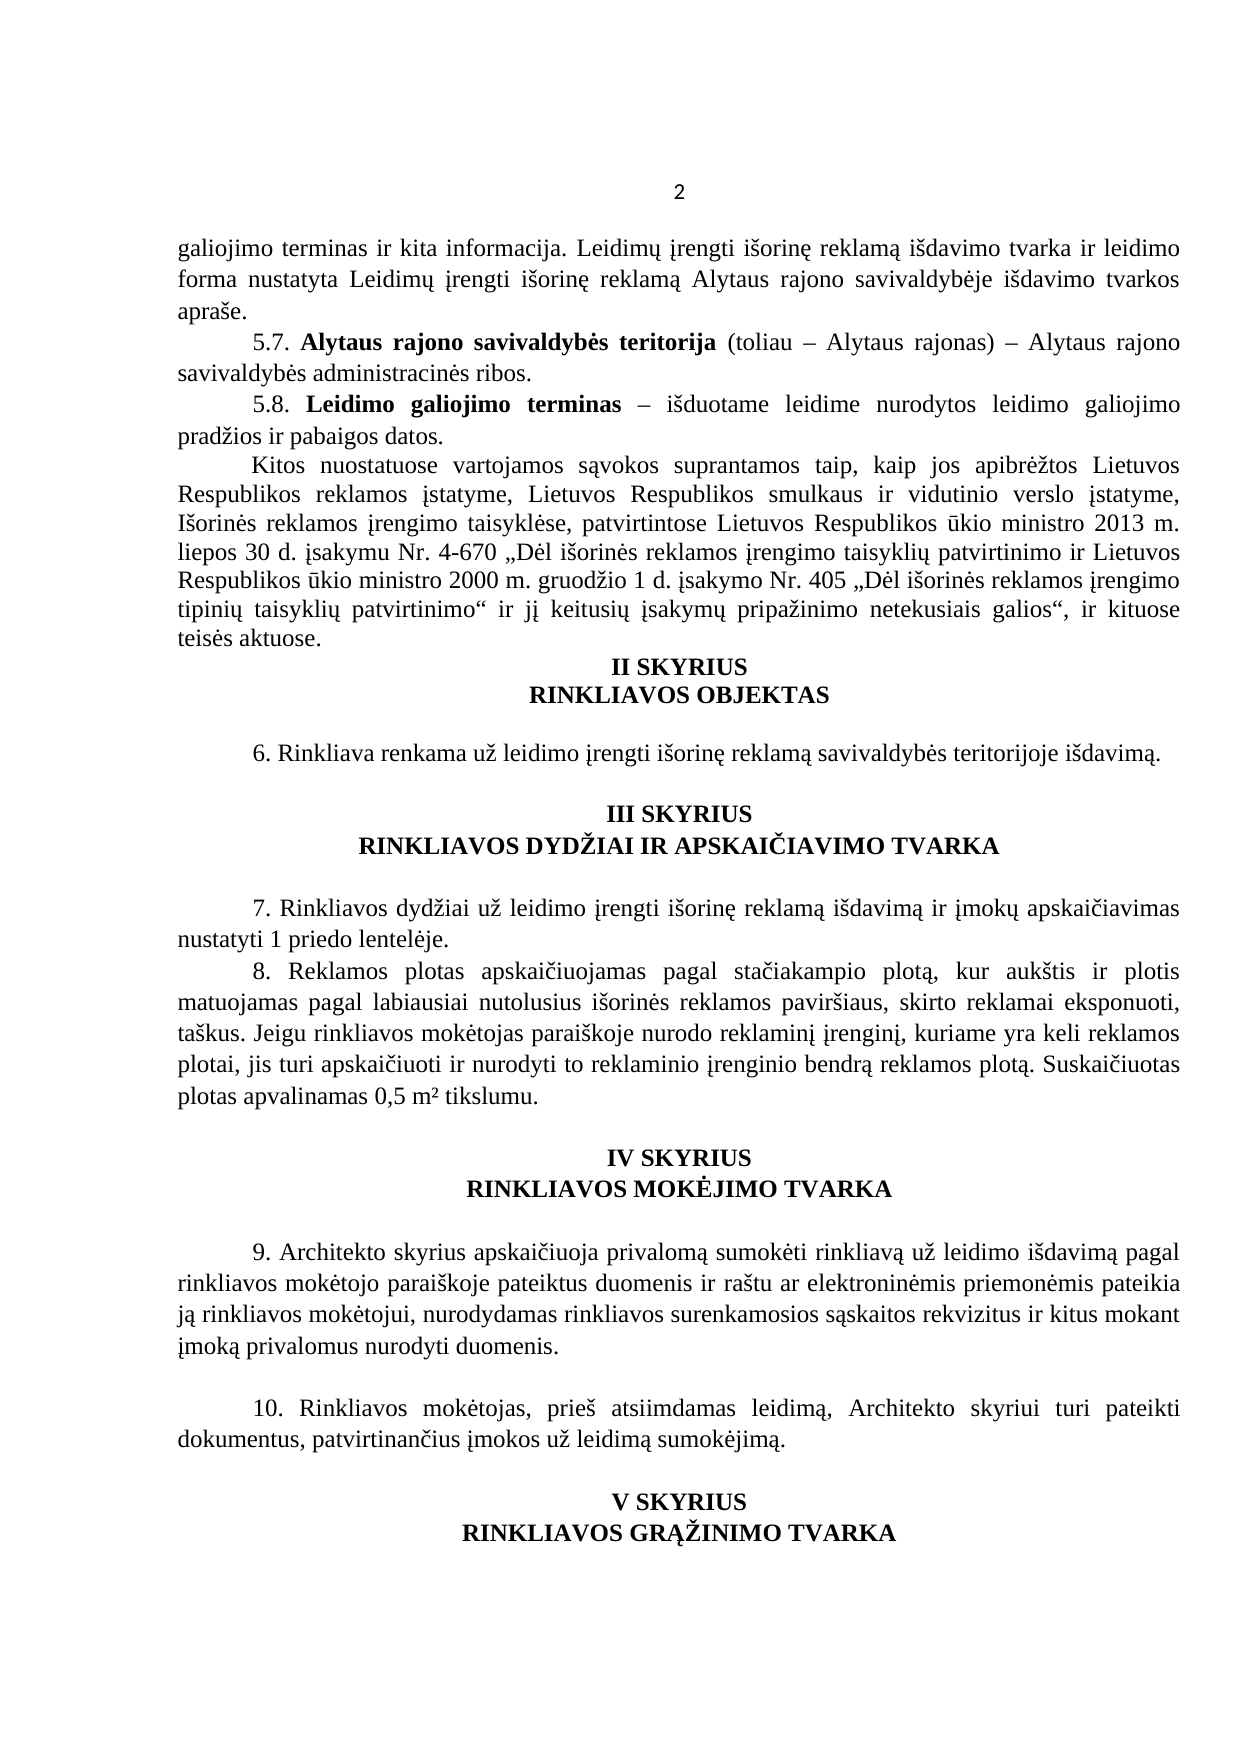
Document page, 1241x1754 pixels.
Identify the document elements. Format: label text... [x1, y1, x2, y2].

text Kitos nuostatuose vartojamos sąvokos suprantamos taip, kaip jos apibrėžtos Lietuvos Respublikos reklamos įstatyme, Lietuvos Respublikos smulkaus ir vidutinio verslo įstatyme, Išorinės reklamos įrengimo taisyklėse, patvirtintose Lietuvos Respublikos ūkio ministro 2013 m. liepos 30 d. įsakymu Nr. 4-670 „Dėl išorinės reklamos įrengimo taisyklių patvirtinimo ir Lietuvos Respublikos ūkio ministro 2000 m. gruodžio 1 d. įsakymo Nr. 405 „Dėl išorinės reklamos įrengimo tipinių taisyklių patvirtinimo“ ir jį keitusių įsakymų pripažinimo netekusiais galios“, ir kituose teisės aktuose. [177, 450, 1181, 652]
text galiojimo terminas ir kita informacija. Leidimų įrengti išorinę reklamą išdavimo tvarka ir leidimo forma nustatyta Leidimų įrengti išorinę reklamą Alytaus rajono savivaldybėje išdavimo tvarkos apraše. [177, 232, 1181, 325]
text V SKYRIUS [177, 1485, 1181, 1517]
text II SKYRIUS [177, 652, 1181, 680]
text 9. Architekto skyrius apskaičiuoja privalomą sumokėti rinkliavą už leidimo išdavimą pagal rinkliavos mokėtojo paraiškoje pateiktus duomenis ir raštu ar elektroninėmis priemonėmis pateikia ją rinkliavos mokėtojui, nurodydamas rinkliavos surenkamosios sąskaitos rekvizitus ir kitus mokant įmoką privalomus nurodyti duomenis. [177, 1235, 1181, 1360]
text RINKLIAVOS MOKĖJIMO TVARKA [177, 1173, 1181, 1204]
text IV SKYRIUS [177, 1142, 1181, 1173]
text III SKYRIUS [177, 798, 1181, 829]
text 10. Rinkliavos mokėtojas, prieš atsiimdamas leidimą, Architekto skyriui turi pateikti dokumentus, patvirtinančius įmokos už leidimą sumokėjimą. [177, 1392, 1181, 1454]
text 6. Rinkliava renkama už leidimo įrengti išorinę reklamą savivaldybės teritorijoje išdavimą. [177, 738, 1181, 767]
text 7. Rinkliavos dydžiai už leidimo įrengti išorinę reklamą išdavimą ir įmokų apskaičiavimas nustatyti 1 priedo lentelėje. [177, 892, 1181, 954]
text 5.8. Leidimo galiojimo terminas – išduotame leidime nurodytos leidimo galiojimo pradžios ir pabaigos datos. [177, 388, 1181, 450]
text 5.7. Alytaus rajono savivaldybės teritorija (toliau – Alytaus rajonas) – Alytaus rajono savivaldybės administracinės ribos. [177, 325, 1181, 388]
text 8. Reklamos plotas apskaičiuojamas pagal stačiakampio plotą, kur aukštis ir plotis matuojamas pagal labiausiai nutolusius išorinės reklamos paviršiaus, skirto reklamai eksponuoti, taškus. Jeigu rinkliavos mokėtojas paraiškoje nurodo reklaminį įrenginį, kuriame yra keli reklamos plotai, jis turi apskaičiuoti ir nurodyti to reklaminio įrenginio bendrą reklamos plotą. Suskaičiuotas plotas apvalinamas 0,5 m² tikslumu. [177, 954, 1181, 1110]
text RINKLIAVOS OBJEKTAS [177, 680, 1181, 709]
text RINKLIAVOS GRĄŽINIMO TVARKA [177, 1517, 1181, 1548]
text RINKLIAVOS DYDŽIAI IR APSKAIČIAVIMO TVARKA [177, 829, 1181, 860]
